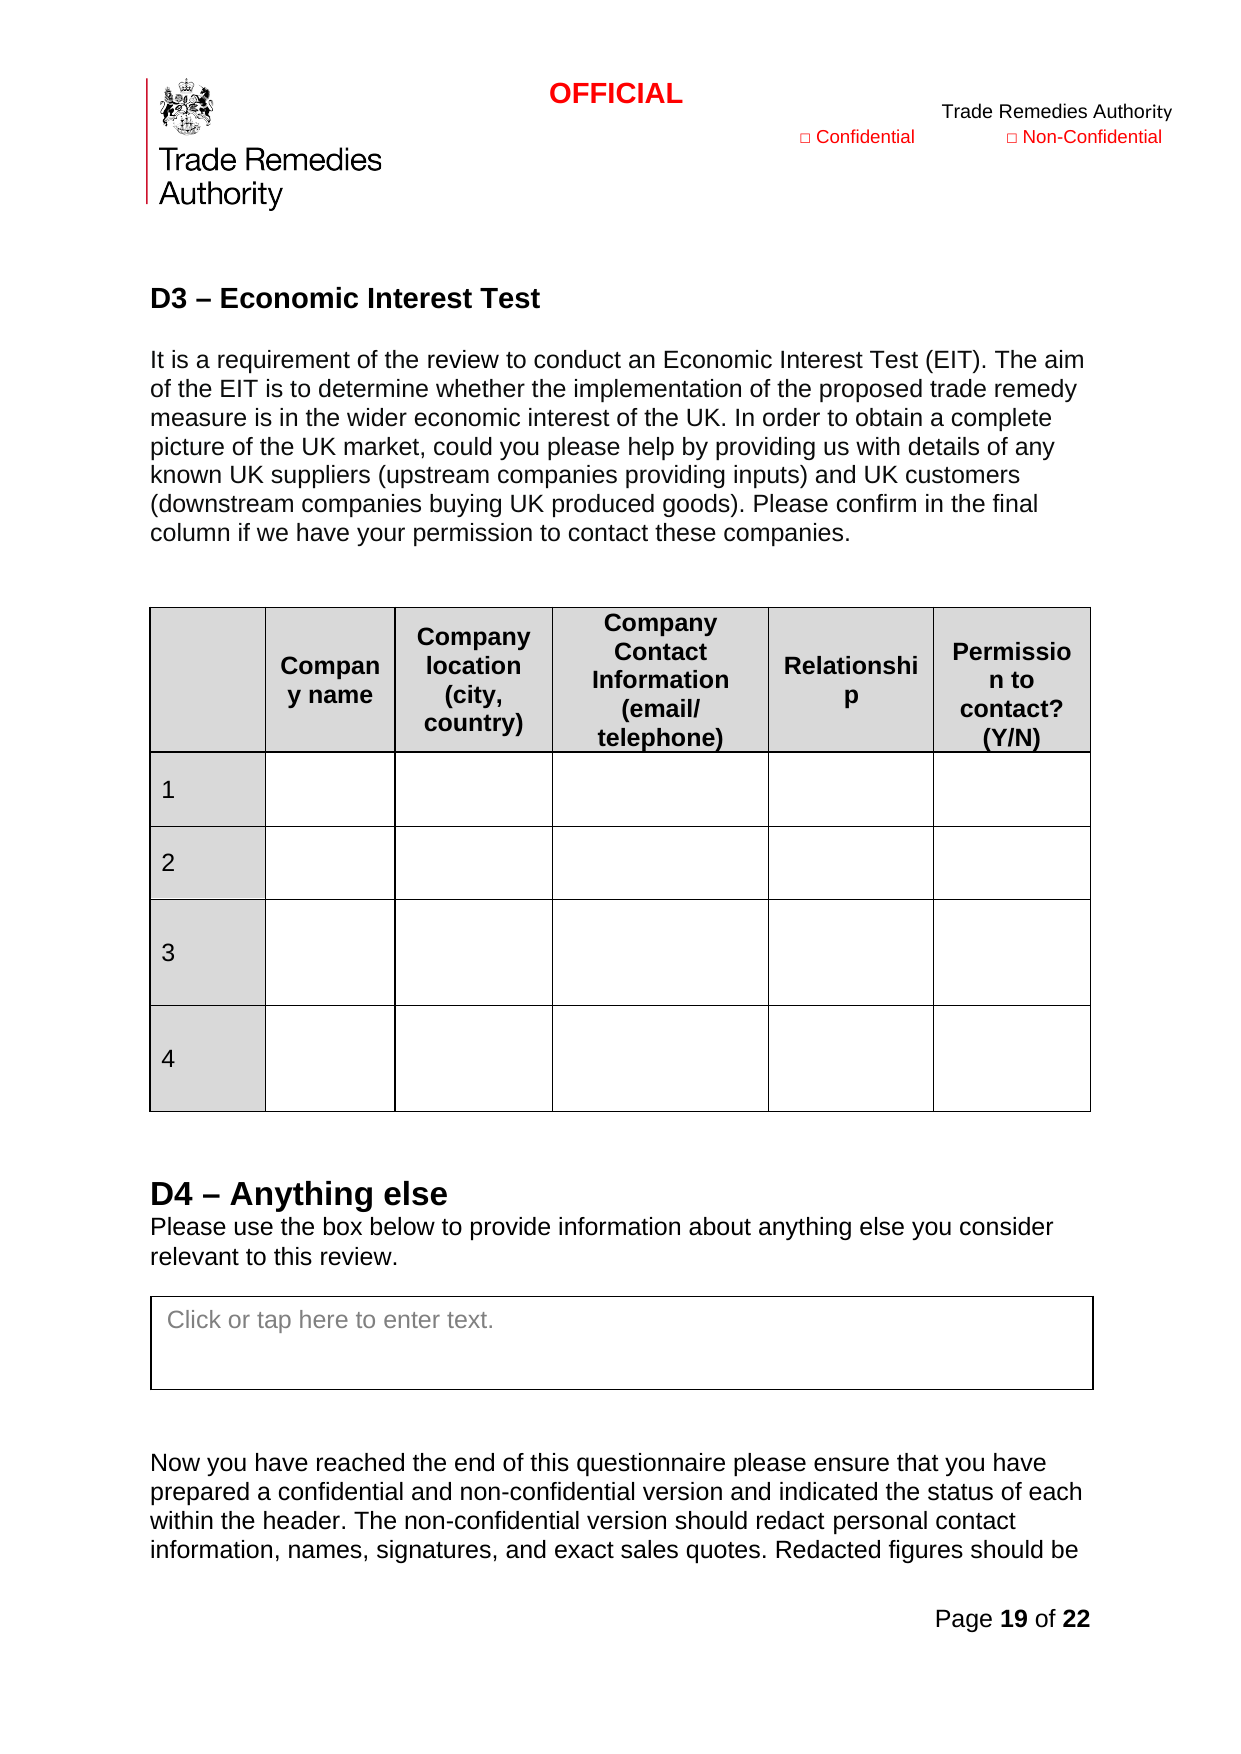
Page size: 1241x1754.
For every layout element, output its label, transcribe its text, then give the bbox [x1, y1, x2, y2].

text Please use the box below to provide information about anything else you consider relevant to this review. [150, 1212, 1090, 1271]
table_cell [396, 753, 552, 826]
table_cell [396, 900, 552, 1005]
table_cell [934, 900, 1090, 1005]
text Now you have reached the end of this questionnaire please ensure that you have prepared a confidential and non-confidential version and indicated the status of each within the header. The non-confidential version should redact personal contact information, names, signatures, and exact sales quotes. Redacted figures should be [150, 1448, 1090, 1563]
table_header Relationship [769, 608, 933, 751]
table_cell [934, 753, 1090, 826]
text Click or tap here to enter text. [167, 1305, 1077, 1333]
text It is a requirement of the review to conduct an Economic Interest Test (EIT). The aim of the EIT is to determine whether the implementation of the proposed trade remedy measure is in the wider economic interest of the UK. In order to obtain a complete picture of the UK market, could you please help by providing us with details of any known UK suppliers (upstream companies providing inputs) and UK customers (downstream companies buying UK produced goods). Please confirm in the final column if we have your permission to contact these companies. [150, 345, 1090, 547]
table_cell 3 [151, 900, 265, 1005]
table_cell [769, 827, 933, 898]
table_header [151, 608, 265, 751]
subtitle D4 – Anything else [150, 1174, 1090, 1212]
table_cell [934, 827, 1090, 898]
table_cell [769, 753, 933, 826]
table_cell [266, 753, 394, 826]
table_cell [553, 1006, 768, 1111]
table_cell [396, 1006, 552, 1111]
table_cell [934, 1006, 1090, 1111]
table_cell 1 [151, 753, 265, 826]
table_cell [553, 827, 768, 898]
text [152, 1297, 1092, 1389]
table_cell [553, 900, 768, 1005]
table_cell 4 [151, 1006, 265, 1111]
table_cell [396, 827, 552, 898]
table_cell [553, 753, 768, 826]
table_cell [769, 1006, 933, 1111]
table_cell [266, 900, 394, 1005]
table_header Company Contact Information (email/telephone) [553, 608, 768, 751]
subtitle D3 – Economic Interest Test [150, 281, 1090, 314]
table_cell 2 [151, 827, 265, 898]
table_header Company location (city, country) [396, 608, 552, 751]
table_cell [266, 827, 394, 898]
table_cell [769, 900, 933, 1005]
table_header Company name [266, 608, 394, 751]
table_cell [266, 1006, 394, 1111]
table_header Permission to contact? (Y/N) [934, 608, 1090, 751]
